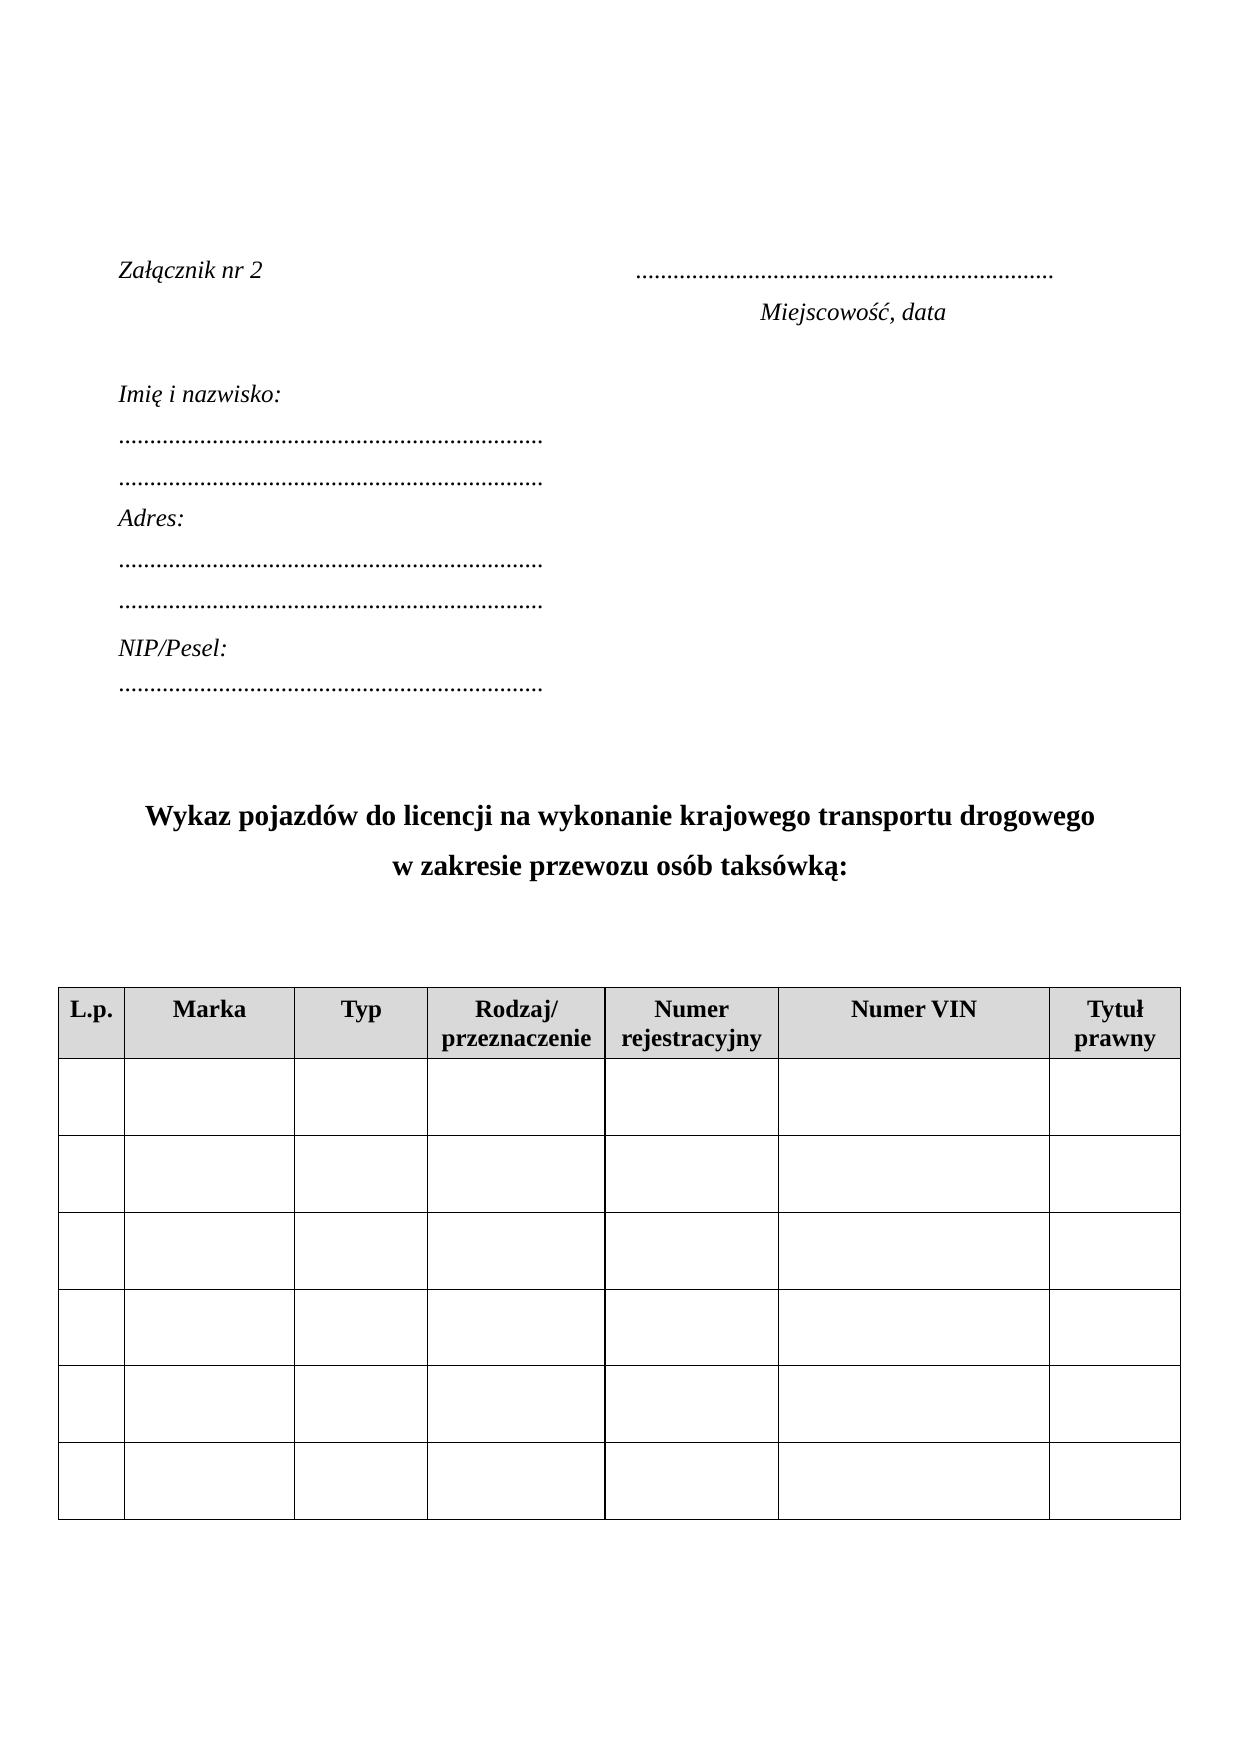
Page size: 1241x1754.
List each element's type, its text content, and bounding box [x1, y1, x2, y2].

table_cell [125, 1059, 294, 1135]
table_cell [428, 1213, 604, 1288]
table_cell [295, 1366, 427, 1442]
table_header Numer VIN [779, 988, 1049, 1058]
table_cell [125, 1136, 294, 1212]
table_cell [295, 1213, 427, 1288]
table_cell [59, 1290, 124, 1365]
table_cell [606, 1290, 778, 1365]
table_cell [125, 1290, 294, 1365]
table_cell [125, 1213, 294, 1288]
table_cell [428, 1366, 604, 1442]
table_cell [779, 1059, 1049, 1135]
table_cell [779, 1136, 1049, 1212]
table_cell [59, 1136, 124, 1212]
text Imię i nazwisko: [118, 379, 1122, 408]
table_cell [606, 1059, 778, 1135]
table_cell [428, 1059, 604, 1135]
table_cell [1050, 1366, 1180, 1442]
table_cell [59, 1443, 124, 1519]
table_header L.p. [59, 988, 124, 1058]
table_cell [59, 1366, 124, 1442]
table_cell [606, 1213, 778, 1288]
text .................................................................... [118, 462, 1122, 490]
table_cell [779, 1213, 1049, 1288]
text Wykaz pojazdów do licencji na wykonanie krajowego transportu drogowego w zakresie przewozu osób taksówką: [118, 798, 1122, 882]
table_header Marka [125, 988, 294, 1058]
table_cell [1050, 1443, 1180, 1519]
table_cell [59, 1213, 124, 1288]
text Załącznik nr 2 ................................................................... [118, 255, 1122, 284]
table_header Typ [295, 988, 427, 1058]
table_cell [295, 1290, 427, 1365]
table_cell [1050, 1136, 1180, 1212]
table_cell [295, 1059, 427, 1135]
table_cell [125, 1443, 294, 1519]
text .................................................................... [118, 544, 1122, 573]
text .................................................................... [118, 668, 1122, 697]
text Miejscowość, data [118, 297, 1122, 325]
table_cell [779, 1443, 1049, 1519]
table_header Numer rejestracyjny [606, 988, 778, 1058]
text Adres: [118, 503, 1122, 532]
text .................................................................... [118, 585, 1122, 614]
table_cell [295, 1443, 427, 1519]
table_cell [606, 1443, 778, 1519]
table_cell [779, 1366, 1049, 1442]
table_cell [1050, 1059, 1180, 1135]
table_cell [779, 1290, 1049, 1365]
table_cell [606, 1136, 778, 1212]
table_header Tytuł prawny [1050, 988, 1180, 1058]
table_cell [428, 1290, 604, 1365]
table_cell [295, 1136, 427, 1212]
text .................................................................... [118, 420, 1122, 449]
table_cell [59, 1059, 124, 1135]
table_cell [428, 1136, 604, 1212]
table_cell [1050, 1290, 1180, 1365]
table_cell [1050, 1213, 1180, 1288]
table_cell [125, 1366, 294, 1442]
text NIP/Pesel: [118, 633, 1122, 662]
table_cell [428, 1443, 604, 1519]
table_header Rodzaj/ przeznaczenie [428, 988, 604, 1058]
table_cell [606, 1366, 778, 1442]
